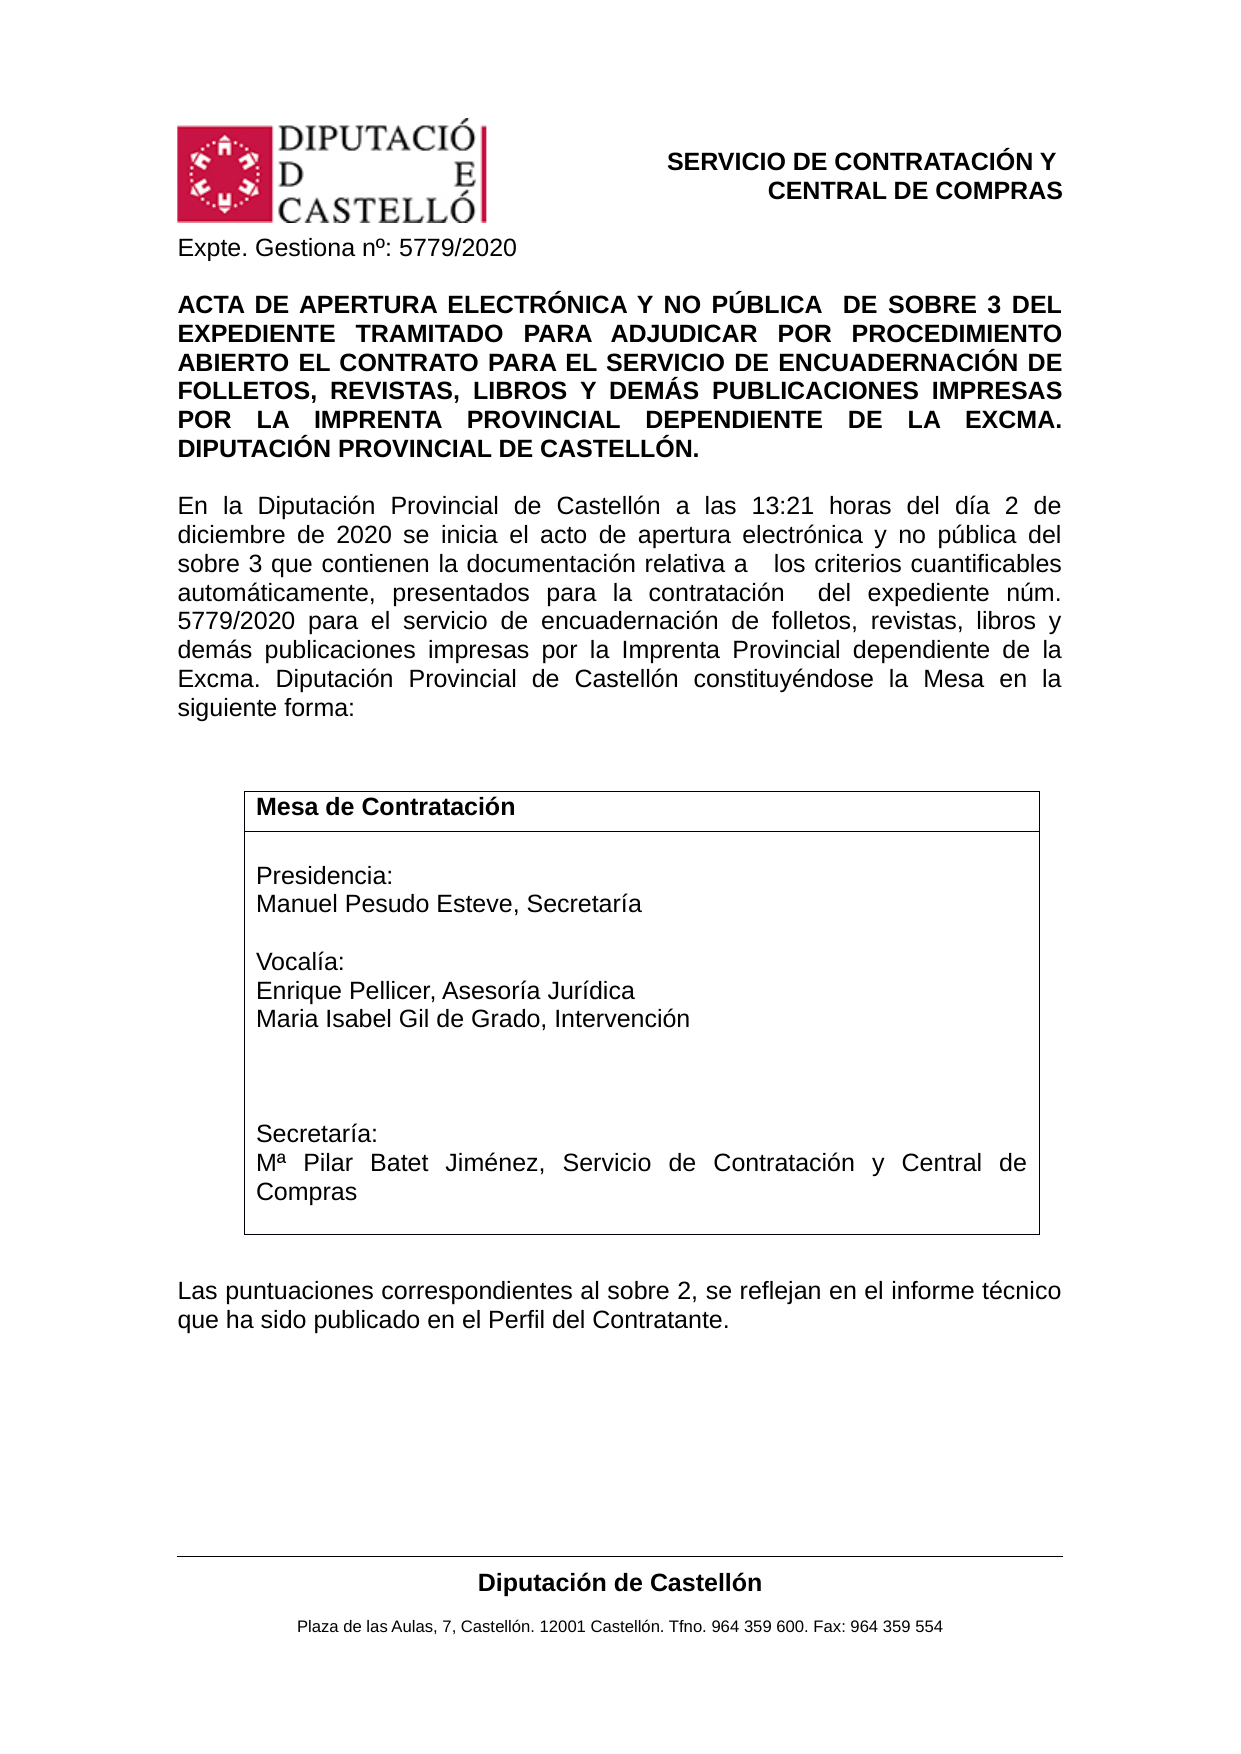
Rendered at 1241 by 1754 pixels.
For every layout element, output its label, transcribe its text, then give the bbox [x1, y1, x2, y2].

text En la Diputación Provincial de Castellón a las 13:21 horas del día 2 de diciembre de 2020 se inicia el acto de apertura electrónica y no pública del sobre 3 que contienen la documentación relativa a los criterios cuantificables automáticamente, presentados para la contratación del expediente núm. 5779/2020 para el servicio de encuadernación de folletos, revistas, libros y demás publicaciones impresas por la Imprenta Provincial dependiente de la Excma. Diputación Provincial de Castellón constituyéndose la Mesa en la siguiente forma: [177, 491, 1063, 721]
picture [177, 118, 487, 223]
text Las puntuaciones correspondientes al sobre 2, se reflejan en el informe técnico que ha sido publicado en el Perfil del Contratante. [177, 1276, 1063, 1334]
table_header Mesa de Contratación [245, 792, 1039, 831]
text ACTA DE APERTURA ELECTRÓNICA Y NO PÚBLICA DE SOBRE 3 DEL EXPEDIENTE TRAMITADO PARA ADJUDICAR POR PROCEDIMIENTO ABIERTO EL CONTRATO PARA EL SERVICIO DE ENCUADERNACIÓN DE FOLLETOS, REVISTAS, LIBROS Y DEMÁS PUBLICACIONES IMPRESAS POR LA IMPRENTA PROVINCIAL DEPENDIENTE DE LA EXCMA. DIPUTACIÓN PROVINCIAL DE CASTELLÓN. [177, 290, 1063, 462]
table_cell Presidencia: Manuel Pesudo Esteve, Secretaría Vocalía: Enrique Pellicer, Asesoría Jurídica Maria Isabel Gil de Grado, Intervención Secretaría: Mª Pilar Batet Jiménez, Servicio de Contratación y Central de Compras [245, 832, 1039, 1234]
